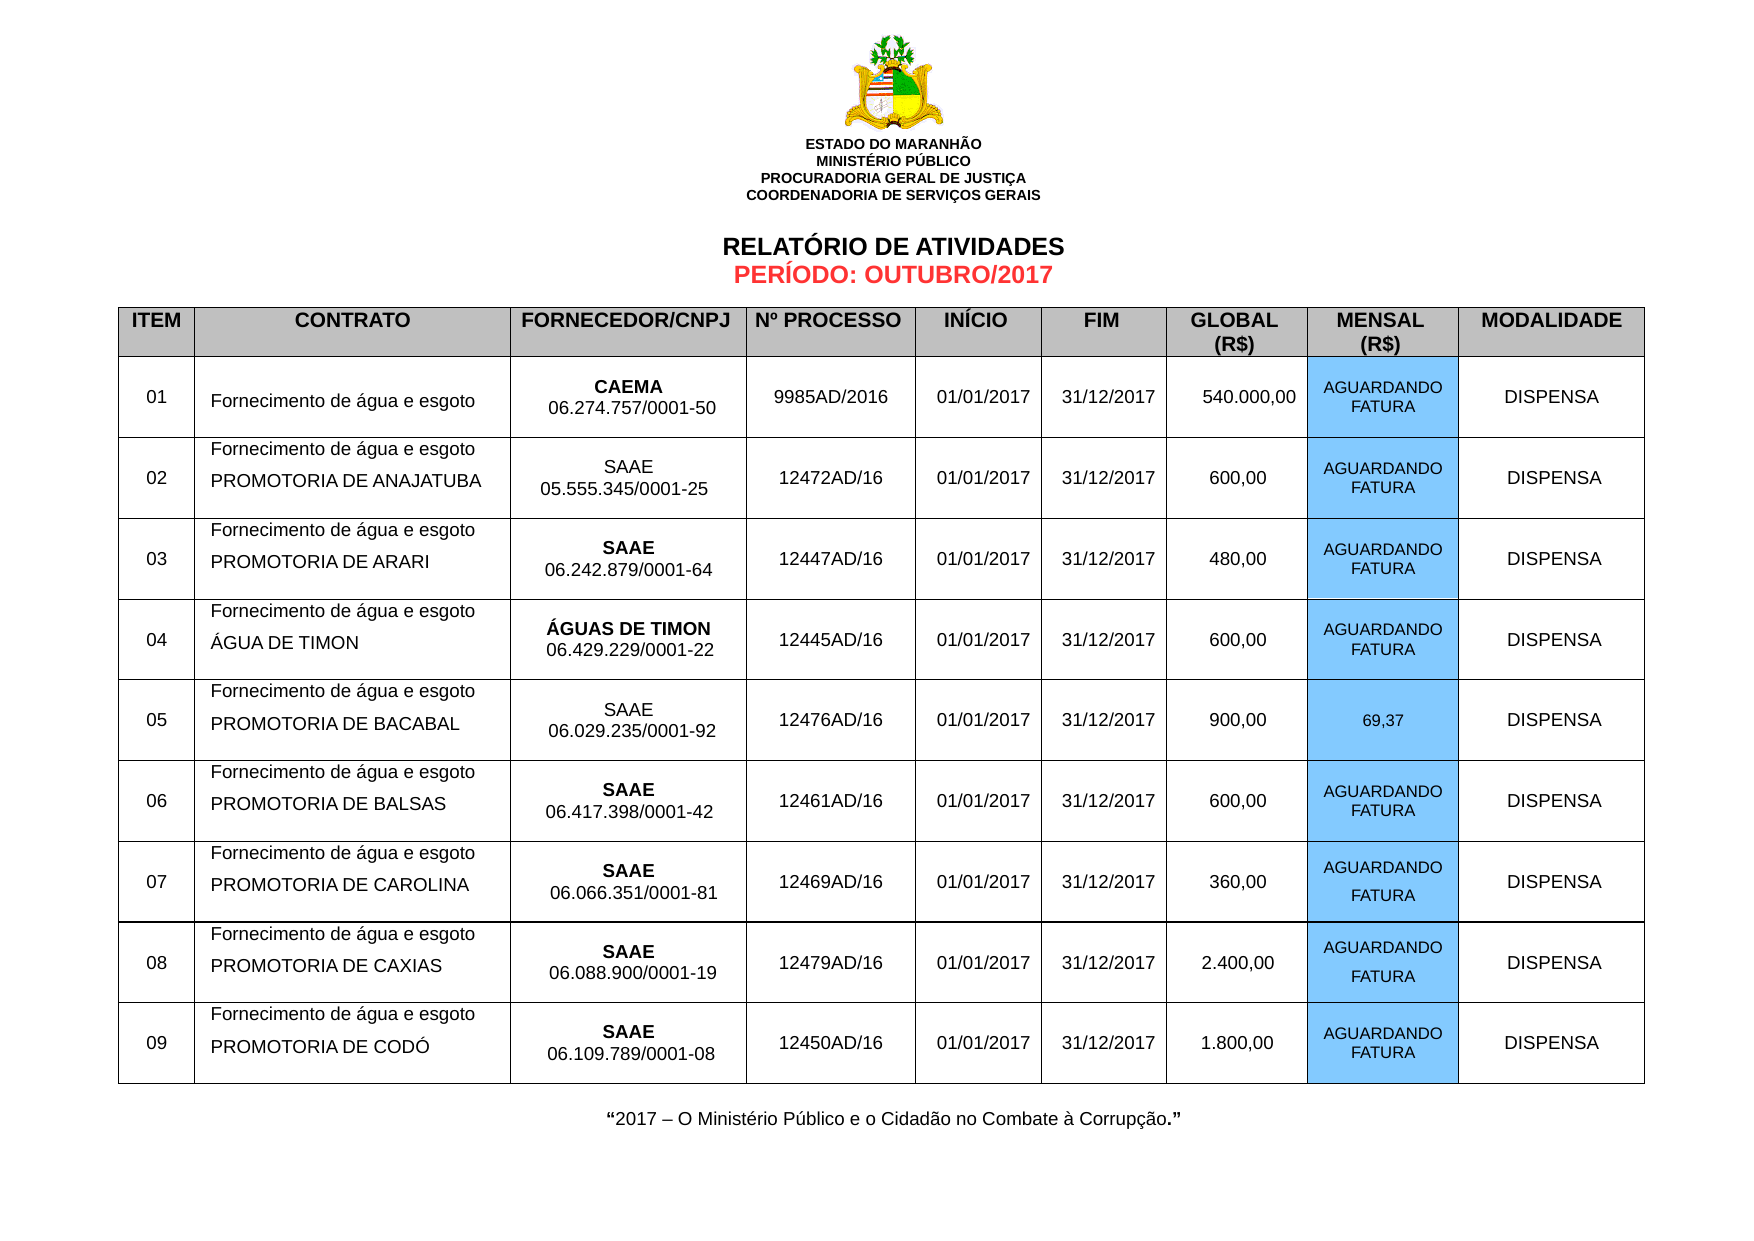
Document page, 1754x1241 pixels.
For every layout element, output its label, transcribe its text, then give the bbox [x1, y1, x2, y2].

table_cell SAAE 06.242.879/0001-64 [511, 519, 746, 598]
table_cell 31/12/2017 [1042, 357, 1166, 437]
table_cell 05 [119, 680, 194, 760]
table_cell SAAE 06.417.398/0001-42 [511, 761, 746, 841]
table_cell 2.400,00 [1167, 923, 1307, 1002]
table_cell Fornecimento de água e esgoto PROMOTORIA DE ANAJATUBA [195, 438, 510, 518]
table_cell SAAE 06.109.789/0001-08 [511, 1003, 746, 1083]
table_cell 01/01/2017 [916, 923, 1041, 1002]
table_cell 31/12/2017 [1042, 680, 1166, 760]
table_cell 540.000,00 [1167, 357, 1307, 437]
picture [839, 29, 948, 136]
table_cell Fornecimento de água e esgoto PROMOTORIA DE BACABAL [195, 680, 510, 760]
table_cell 01/01/2017 [916, 680, 1041, 760]
table_cell 360,00 [1167, 842, 1307, 921]
table_cell 31/12/2017 [1042, 761, 1166, 841]
table_cell DISPENSA [1459, 438, 1644, 518]
table_cell 08 [119, 923, 194, 1002]
table_cell 09 [119, 1003, 194, 1083]
table_cell 900,00 [1167, 680, 1307, 760]
table_cell 12450AD/16 [747, 1003, 915, 1083]
table_cell Fornecimento de água e esgoto PROMOTORIA DE ARARI [195, 519, 510, 598]
table_cell 02 [119, 438, 194, 518]
table_cell 01/01/2017 [916, 438, 1041, 518]
table_cell 01/01/2017 [916, 519, 1041, 598]
table_cell SAAE 06.066.351/0001-81 [511, 842, 746, 921]
table_cell AGUARDANDO FATURA [1308, 357, 1458, 437]
table_header MENSAL (R$) [1308, 308, 1458, 356]
table_cell Fornecimento de água e esgoto ÁGUA DE TIMON [195, 600, 510, 679]
table_cell 06 [119, 761, 194, 841]
table_cell 12447AD/16 [747, 519, 915, 598]
table_cell SAAE 05.555.345/0001-25 [511, 438, 746, 518]
table_cell DISPENSA [1459, 680, 1644, 760]
text RELATÓRIO DE ATIVIDADES [148, 232, 1639, 261]
table_cell 12461AD/16 [747, 761, 915, 841]
table_cell ÁGUAS DE TIMON 06.429.229/0001-22 [511, 600, 746, 679]
table_cell 12476AD/16 [747, 680, 915, 760]
table_cell 480,00 [1167, 519, 1307, 598]
table_header ITEM [119, 308, 194, 356]
table_cell 01/01/2017 [916, 842, 1041, 921]
table_cell AGUARDANDO FATURA [1308, 761, 1458, 841]
table_cell 9985AD/2016 [747, 357, 915, 437]
table_cell 01/01/2017 [916, 761, 1041, 841]
table_cell Fornecimento de água e esgoto PROMOTORIA DE CAXIAS [195, 923, 510, 1002]
table_cell 1.800,00 [1167, 1003, 1307, 1083]
table_cell SAAE 06.088.900/0001-19 [511, 923, 746, 1002]
table_cell Fornecimento de água e esgoto PROMOTORIA DE CODÓ [195, 1003, 510, 1083]
table_cell 31/12/2017 [1042, 923, 1166, 1002]
table_cell 07 [119, 842, 194, 921]
table_cell DISPENSA [1459, 923, 1644, 1002]
table_cell 31/12/2017 [1042, 519, 1166, 598]
text PERÍODO: OUTUBRO/2017 [148, 261, 1639, 289]
table_cell SAAE 06.029.235/0001-92 [511, 680, 746, 760]
table_cell DISPENSA [1459, 842, 1644, 921]
table_cell CAEMA 06.274.757/0001-50 [511, 357, 746, 437]
table_cell DISPENSA [1459, 357, 1644, 437]
table_cell 12469AD/16 [747, 842, 915, 921]
table_header MODALIDADE [1459, 308, 1644, 356]
table_cell 12445AD/16 [747, 600, 915, 679]
table_header FIM [1042, 308, 1166, 356]
table_header FORNECEDOR/CNPJ [511, 308, 746, 356]
table_cell 03 [119, 519, 194, 598]
table_cell 12472AD/16 [747, 438, 915, 518]
table_cell 31/12/2017 [1042, 1003, 1166, 1083]
table_header INÍCIO [916, 308, 1041, 356]
table_cell 600,00 [1167, 438, 1307, 518]
table_cell DISPENSA [1459, 1003, 1644, 1083]
table_header GLOBAL (R$) [1167, 308, 1307, 356]
table_header CONTRATO [195, 308, 510, 356]
table_cell 69,37 [1308, 680, 1458, 760]
table_header Nº PROCESSO [747, 308, 915, 356]
table_cell AGUARDANDO FATURA [1308, 600, 1458, 679]
table_cell 12479AD/16 [747, 923, 915, 1002]
table_cell 01/01/2017 [916, 1003, 1041, 1083]
table_cell 600,00 [1167, 600, 1307, 679]
table_cell AGUARDANDO FATURA [1308, 923, 1458, 1002]
table_cell 01 [119, 357, 194, 437]
table_cell 31/12/2017 [1042, 842, 1166, 921]
table_cell DISPENSA [1459, 519, 1644, 598]
table_cell AGUARDANDO FATURA [1308, 842, 1458, 921]
table_cell 01/01/2017 [916, 357, 1041, 437]
table_cell 04 [119, 600, 194, 679]
table_cell AGUARDANDO FATURA [1308, 438, 1458, 518]
table_cell 600,00 [1167, 761, 1307, 841]
table_cell AGUARDANDO FATURA [1308, 1003, 1458, 1083]
table_cell DISPENSA [1459, 761, 1644, 841]
table_cell 31/12/2017 [1042, 600, 1166, 679]
table_cell DISPENSA [1459, 600, 1644, 679]
table_cell AGUARDANDO FATURA [1308, 519, 1458, 598]
table_cell Fornecimento de água e esgoto PROMOTORIA DE CAROLINA [195, 842, 510, 921]
table_cell 31/12/2017 [1042, 438, 1166, 518]
table_cell Fornecimento de água e esgoto [195, 357, 510, 437]
table_cell 01/01/2017 [916, 600, 1041, 679]
table_cell Fornecimento de água e esgoto PROMOTORIA DE BALSAS [195, 761, 510, 841]
